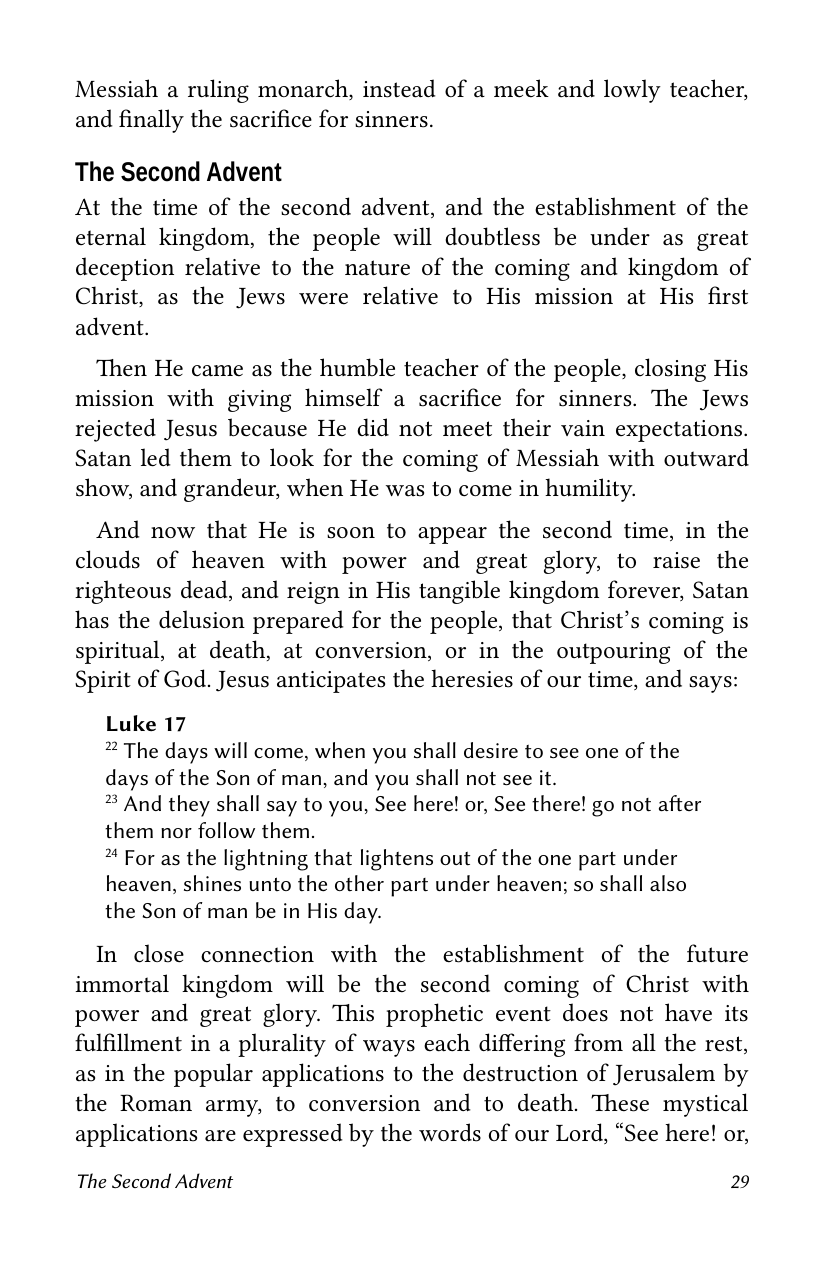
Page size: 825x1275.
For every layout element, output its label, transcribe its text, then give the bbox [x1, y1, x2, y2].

text And now that He is soon to appear the second time, in the clouds of heaven with power and great glory, to raise the righteous dead, and reign in His tangible kingdom forever, Satan has the delusion prepared for the people, that Christ’s coming is spiritual, at death, at conversion, or in the outpouring of the Spirit of God. Jesus anticipates the heresies of our time, and says: [75, 516, 750, 694]
text 24 For as the lightning that lightens out of the one part under heaven, shines unto the other part under heaven; so shall also the Son of man be in His day. [105, 845, 720, 924]
text In close connection with the establishment of the future immortal kingdom will be the second coming of Christ with power and great glory. This prophetic event does not have its fulfillment in a plurality of ways each differing from all the rest, as in the popular applications to the destruction of Jerusalem by the Roman army, to conversion and to death. These mystical applications are expressed by the words of our Lord, “See here! or, [75, 940, 750, 1148]
subtitle The Second Advent [75, 156, 750, 187]
text Luke 17 [105, 710, 750, 737]
text At the time of the second advent, and the establishment of the eternal kingdom, the people will doubtless be under as great deception relative to the nature of the coming and kingdom of Christ, as the Jews were relative to His mission at His first advent. [75, 193, 750, 341]
text Messiah a ruling monarch, instead of a meek and lowly teacher, and finally the sacrifice for sinners. [75, 75, 750, 133]
text 23 And they shall say to you, See here! or, See there! go not after them nor follow them. [105, 791, 720, 844]
text 22 The days will come, when you shall desire to see one of the days of the Son of man, and you shall not see it. [105, 738, 720, 791]
text Then He came as the humble teacher of the people, closing His mission with giving himself a sacrifice for sinners. The Jews rejected Jesus because He did not meet their vain expectations. Satan led them to look for the coming of Messiah with outward show, and grandeur, when He was to come in humility. [75, 354, 750, 503]
